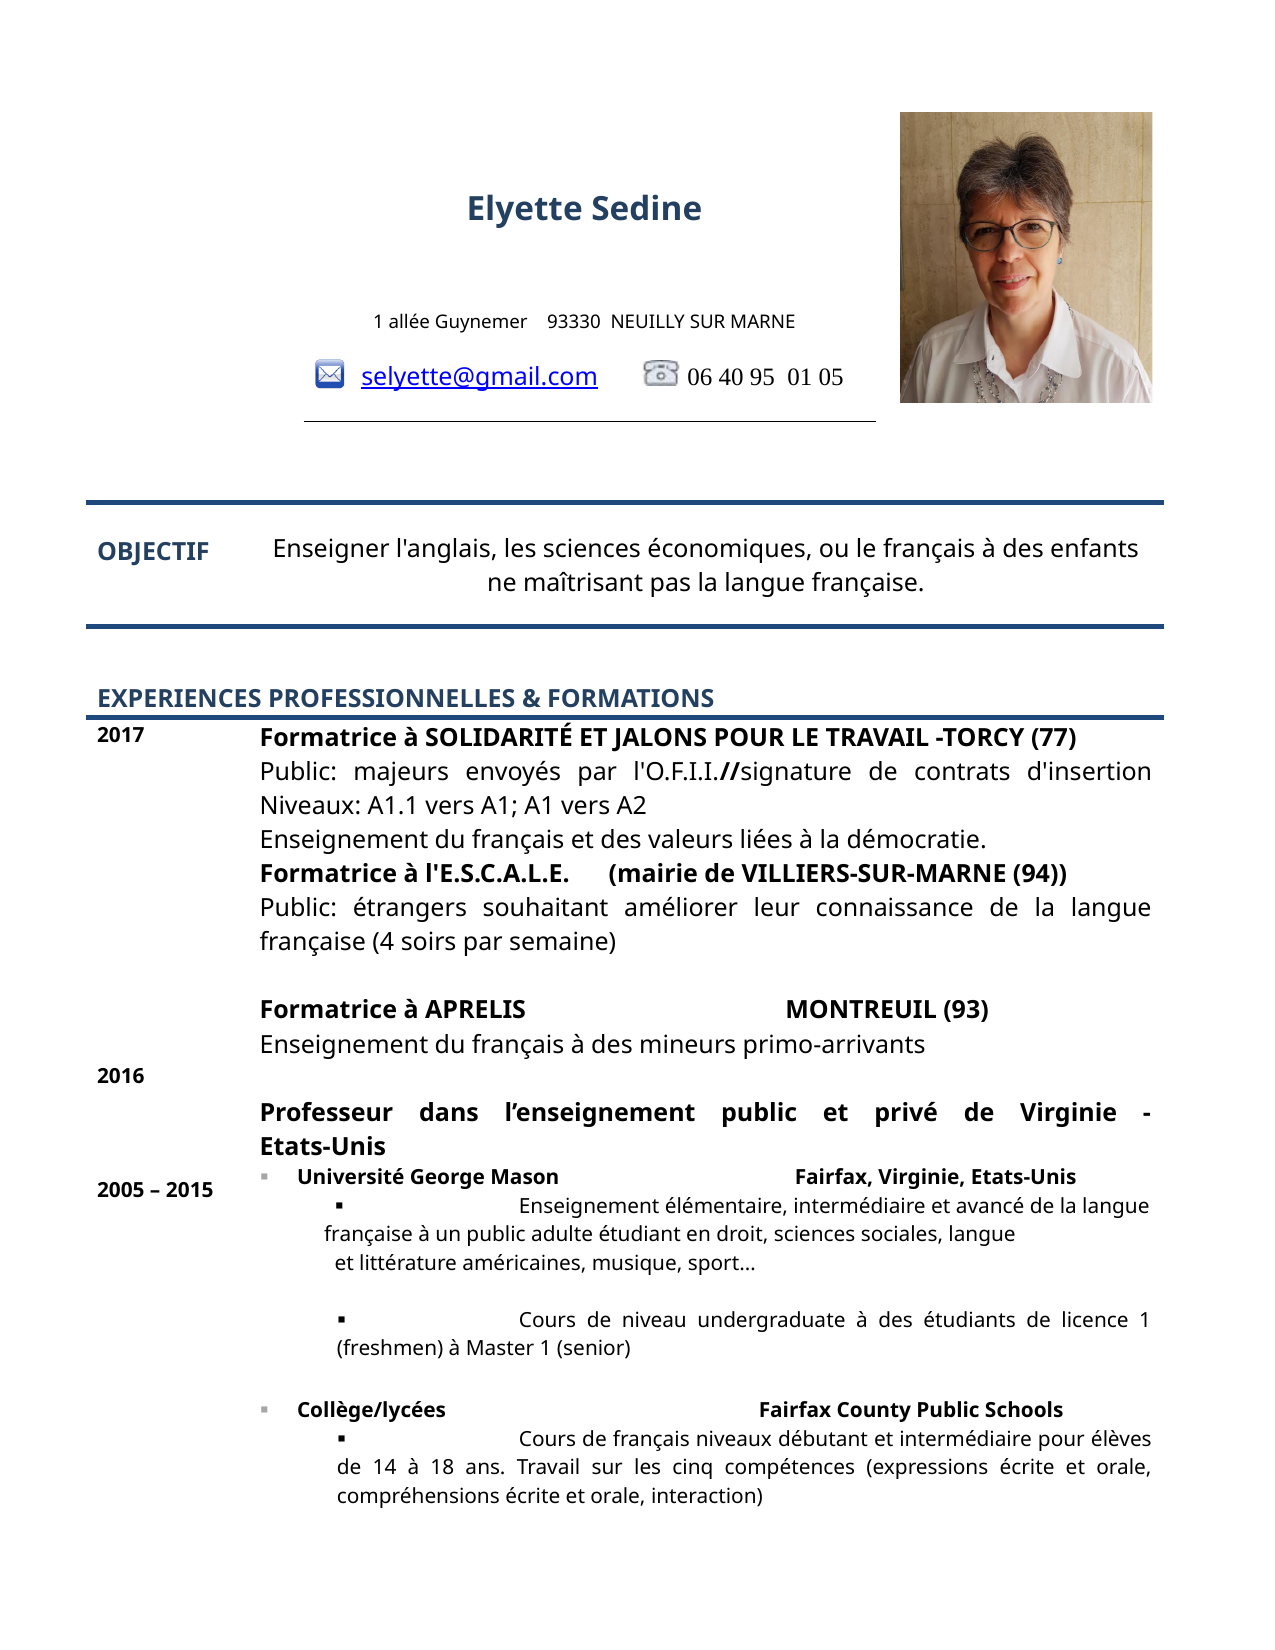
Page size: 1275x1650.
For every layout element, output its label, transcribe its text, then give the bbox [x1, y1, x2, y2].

table_cell [86, 471, 1163, 500]
table_header [876, 112, 889, 471]
table_cell Enseigner l'anglais, les sciences économiques, ou le français à des enfants ne maîtrisant pas la langue française. [248, 505, 1163, 624]
picture [641, 360, 681, 386]
table_header [86, 112, 292, 471]
picture [314, 358, 345, 389]
table_cell OBJECTIF [86, 505, 248, 624]
table_cell Formatrice à SOLIDARITÉ ET JALONS POUR LE TRAVAIL -TORCY (77) Public: majeurs envoyés par l'O.F.I.I.//signature de contrats d'insertion Niveaux: A1.1 vers A1; A1 vers A2 Enseignement du français et des valeurs liées à la démocratie. Formatrice à l'E.S.C.A.L.E. (mairie de VILLIERS-SUR-MARNE (94)) Public: étrangers souhaitant améliorer leur connaissance de la langue française (4 soirs par semaine) Formatrice à APRELIS MONTREUIL (93) Enseignement du français à des mineurs primo-arrivants Professeur dans l’enseignement public et privé de Virginie - Etats-Unis Université George Mason Fairfax, Virginie, Etats-Unis Enseignement élémentaire, intermédiaire et avancé de la langue française à un public adulte étudiant en droit, sciences sociales, langue et littérature américaines, musique, sport… Cours de niveau undergraduate à des étudiants de licence 1 (freshmen) à Master 1 (senior) Collège/lycées Fairfax County Public Schools Cours de français niveaux débutant et intermédiaire pour élèves de 14 à 18 ans. Travail sur les cinq compétences (expressions écrite et orale, compréhensions écrite et orale, interaction) Enseignement primaire, en «immersion linguistique» Fairfax County Public Schools Cours de biologie, de sciences et de mathématiques, assurés en français pour étudiants multinationaux, notamment d’Amérique centrale et latine, d’Europe de l’est, d’Asie et du Moyen-Orient [248, 720, 1163, 1538]
picture [900, 112, 1153, 403]
table_cell 2017 2016 2005 – 2015 [86, 720, 248, 1538]
table_cell EXPERIENCES PROFESSIONNELLES & FORMATIONS [86, 629, 1163, 714]
table_header [304, 359, 350, 421]
table_header [889, 112, 1163, 471]
table_header Elyette Sedine 1 allée Guynemer 93330 NEUILLY SUR MARNE [292, 112, 876, 471]
table_header selyette@gmail.com 06 40 95 01 05 [350, 359, 876, 421]
